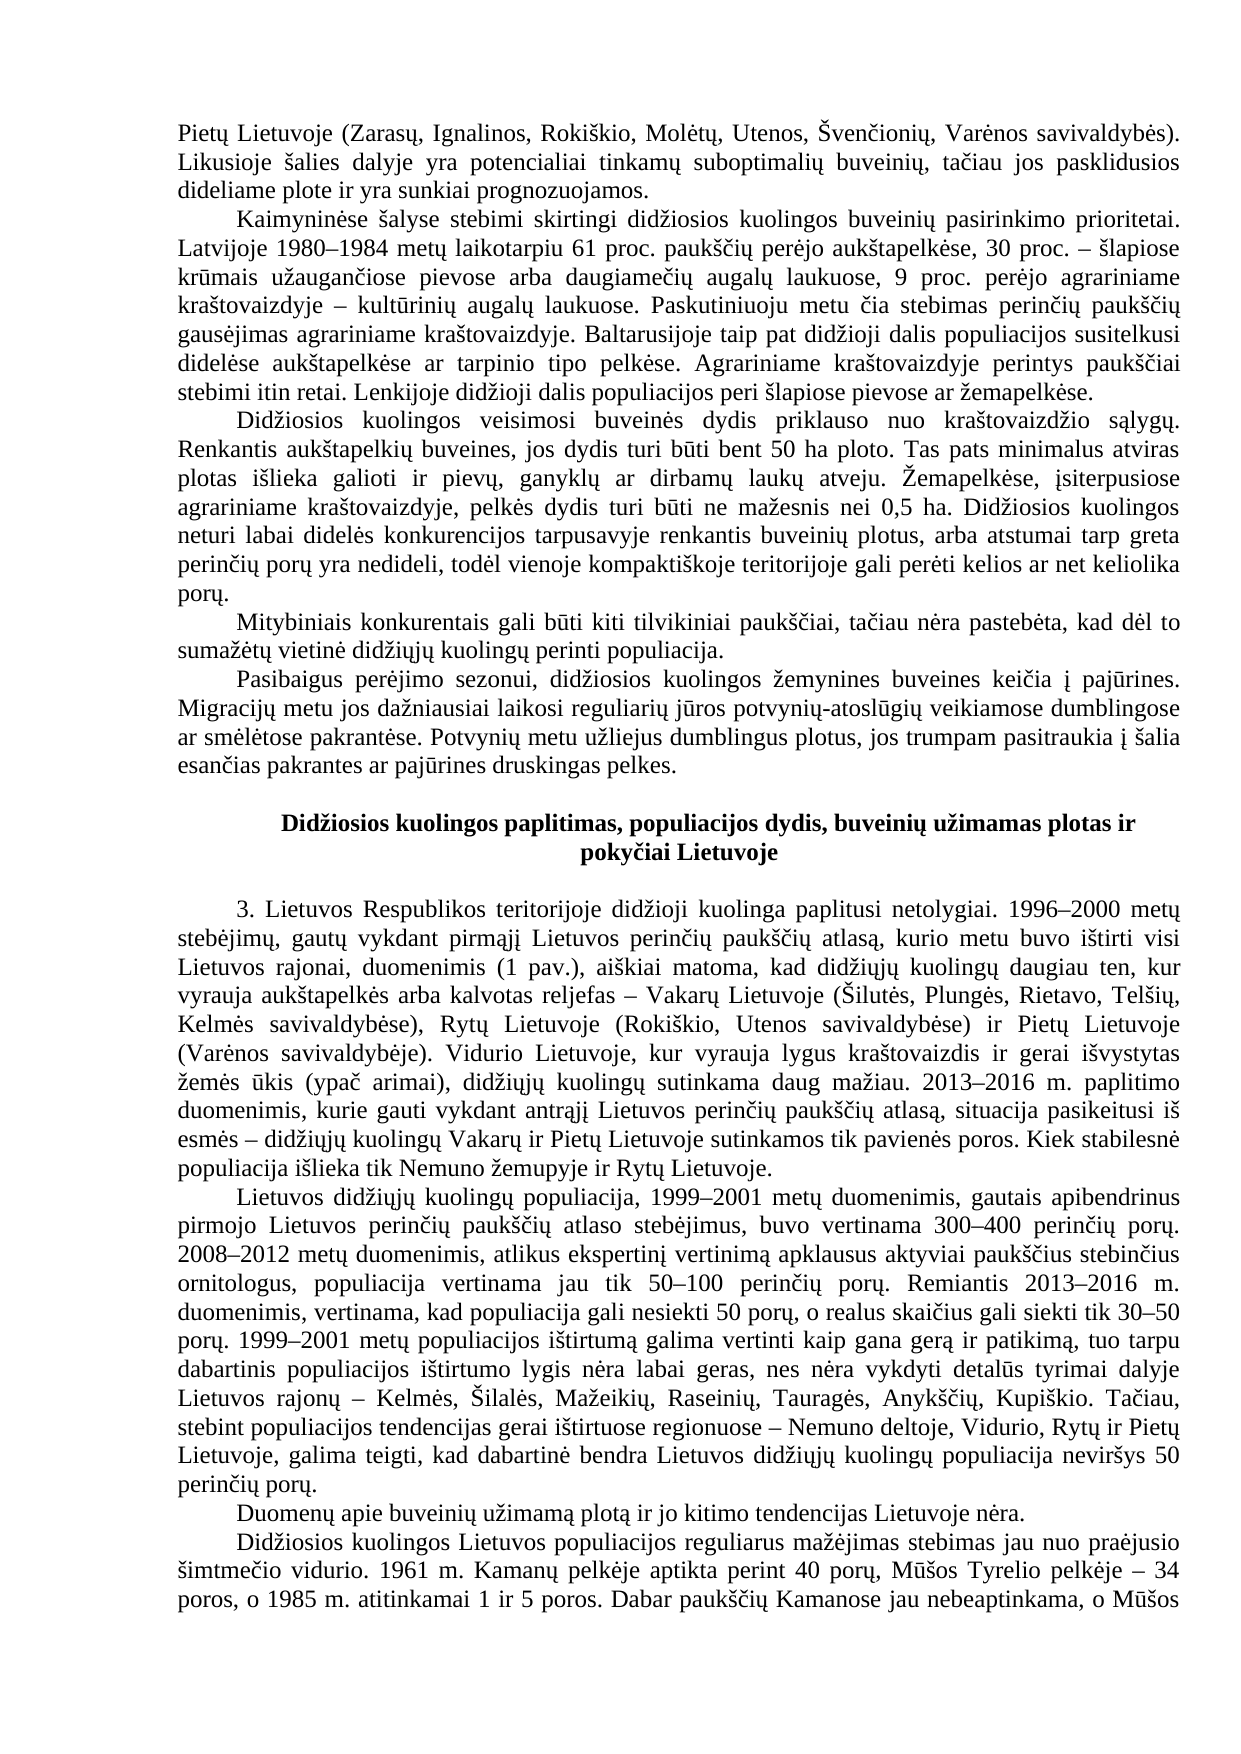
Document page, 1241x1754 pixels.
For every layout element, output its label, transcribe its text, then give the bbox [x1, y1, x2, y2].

text Didžiosios kuolingos Lietuvos populiacijos reguliarus mažėjimas stebimas jau nuo praėjusio šimtmečio vidurio. 1961 m. Kamanų pelkėje aptikta perint 40 porų, Mūšos Tyrelio pelkėje – 34 poros, o 1985 m. atitinkamai 1 ir 5 poros. Dabar paukščių Kamanose jau nebeaptinkama, o Mūšos [177, 1527, 1181, 1613]
text Pasibaigus perėjimo sezonui, didžiosios kuolingos žemynines buveines keičia į pajūrines. Migracijų metu jos dažniausiai laikosi reguliarių jūros potvynių-atoslūgių veikiamose dumblingose ar smėlėtose pakrantėse. Potvynių metu užliejus dumblingus plotus, jos trumpam pasitraukia į šalia esančias pakrantes ar pajūrines druskingas pelkes. [177, 664, 1181, 779]
text Didžiosios kuolingos veisimosi buveinės dydis priklauso nuo kraštovaizdžio sąlygų. Renkantis aukštapelkių buveines, jos dydis turi būti bent 50 ha ploto. Tas pats minimalus atviras plotas išlieka galioti ir pievų, ganyklų ar dirbamų laukų atveju. Žemapelkėse, įsiterpusiose agrariniame kraštovaizdyje, pelkės dydis turi būti ne mažesnis nei 0,5 ha. Didžiosios kuolingos neturi labai didelės konkurencijos tarpusavyje renkantis buveinių plotus, arba atstumai tarp greta perinčių porų yra nedideli, todėl vienoje kompaktiškoje teritorijoje gali perėti kelios ar net keliolika porų. [177, 406, 1181, 607]
text Mitybiniais konkurentais gali būti kiti tilvikiniai paukščiai, tačiau nėra pastebėta, kad dėl to sumažėtų vietinė didžiųjų kuolingų perinti populiacija. [177, 607, 1181, 664]
text Duomenų apie buveinių užimamą plotą ir jo kitimo tendencijas Lietuvoje nėra. [177, 1498, 1181, 1527]
text 3. Lietuvos Respublikos teritorijoje didžioji kuolinga paplitusi netolygiai. 1996–2000 metų stebėjimų, gautų vykdant pirmąjį Lietuvos perinčių paukščių atlasą, kurio metu buvo ištirti visi Lietuvos rajonai, duomenimis (1 pav.), aiškiai matoma, kad didžiųjų kuolingų daugiau ten, kur vyrauja aukštapelkės arba kalvotas reljefas – Vakarų Lietuvoje (Šilutės, Plungės, Rietavo, Telšių, Kelmės savivaldybėse), Rytų Lietuvoje (Rokiškio, Utenos savivaldybėse) ir Pietų Lietuvoje (Varėnos savivaldybėje). Vidurio Lietuvoje, kur vyrauja lygus kraštovaizdis ir gerai išvystytas žemės ūkis (ypač arimai), didžiųjų kuolingų sutinkama daug mažiau. 2013–2016 m. paplitimo duomenimis, kurie gauti vykdant antrąjį Lietuvos perinčių paukščių atlasą, situacija pasikeitusi iš esmės – didžiųjų kuolingų Vakarų ir Pietų Lietuvoje sutinkamos tik pavienės poros. Kiek stabilesnė populiacija išlieka tik Nemuno žemupyje ir Rytų Lietuvoje. [177, 894, 1181, 1182]
text Kaimyninėse šalyse stebimi skirtingi didžiosios kuolingos buveinių pasirinkimo prioritetai. Latvijoje 1980–1984 metų laikotarpiu 61 proc. paukščių perėjo aukštapelkėse, 30 proc. – šlapiose krūmais užaugančiose pievose arba daugiamečių augalų laukuose, 9 proc. perėjo agrariniame kraštovaizdyje – kultūrinių augalų laukuose. Paskutiniuoju metu čia stebimas perinčių paukščių gausėjimas agrariniame kraštovaizdyje. Baltarusijoje taip pat didžioji dalis populiacijos susitelkusi didelėse aukštapelkėse ar tarpinio tipo pelkėse. Agrariniame kraštovaizdyje perintys paukščiai stebimi itin retai. Lenkijoje didžioji dalis populiacijos peri šlapiose pievose ar žemapelkėse. [177, 204, 1181, 406]
text Lietuvos didžiųjų kuolingų populiacija, 1999–2001 metų duomenimis, gautais apibendrinus pirmojo Lietuvos perinčių paukščių atlaso stebėjimus, buvo vertinama 300–400 perinčių porų. 2008–2012 metų duomenimis, atlikus ekspertinį vertinimą apklausus aktyviai paukščius stebinčius ornitologus, populiacija vertinama jau tik 50–100 perinčių porų. Remiantis 2013–2016 m. duomenimis, vertinama, kad populiacija gali nesiekti 50 porų, o realus skaičius gali siekti tik 30–50 porų. 1999–2001 metų populiacijos ištirtumą galima vertinti kaip gana gerą ir patikimą, tuo tarpu dabartinis populiacijos ištirtumo lygis nėra labai geras, nes nėra vykdyti detalūs tyrimai dalyje Lietuvos rajonų – Kelmės, Šilalės, Mažeikių, Raseinių, Tauragės, Anykščių, Kupiškio. Tačiau, stebint populiacijos tendencijas gerai ištirtuose regionuose – Nemuno deltoje, Vidurio, Rytų ir Pietų Lietuvoje, galima teigti, kad dabartinė bendra Lietuvos didžiųjų kuolingų populiacija neviršys 50 perinčių porų. [177, 1182, 1181, 1498]
text Didžiosios kuolingos paplitimas, populiacijos dydis, buveinių užimamas plotas ir pokyčiai Lietuvoje [177, 808, 1181, 866]
text Pietų Lietuvoje (Zarasų, Ignalinos, Rokiškio, Molėtų, Utenos, Švenčionių, Varėnos savivaldybės). Likusioje šalies dalyje yra potencialiai tinkamų suboptimalių buveinių, tačiau jos pasklidusios dideliame plote ir yra sunkiai prognozuojamos. [177, 118, 1181, 204]
